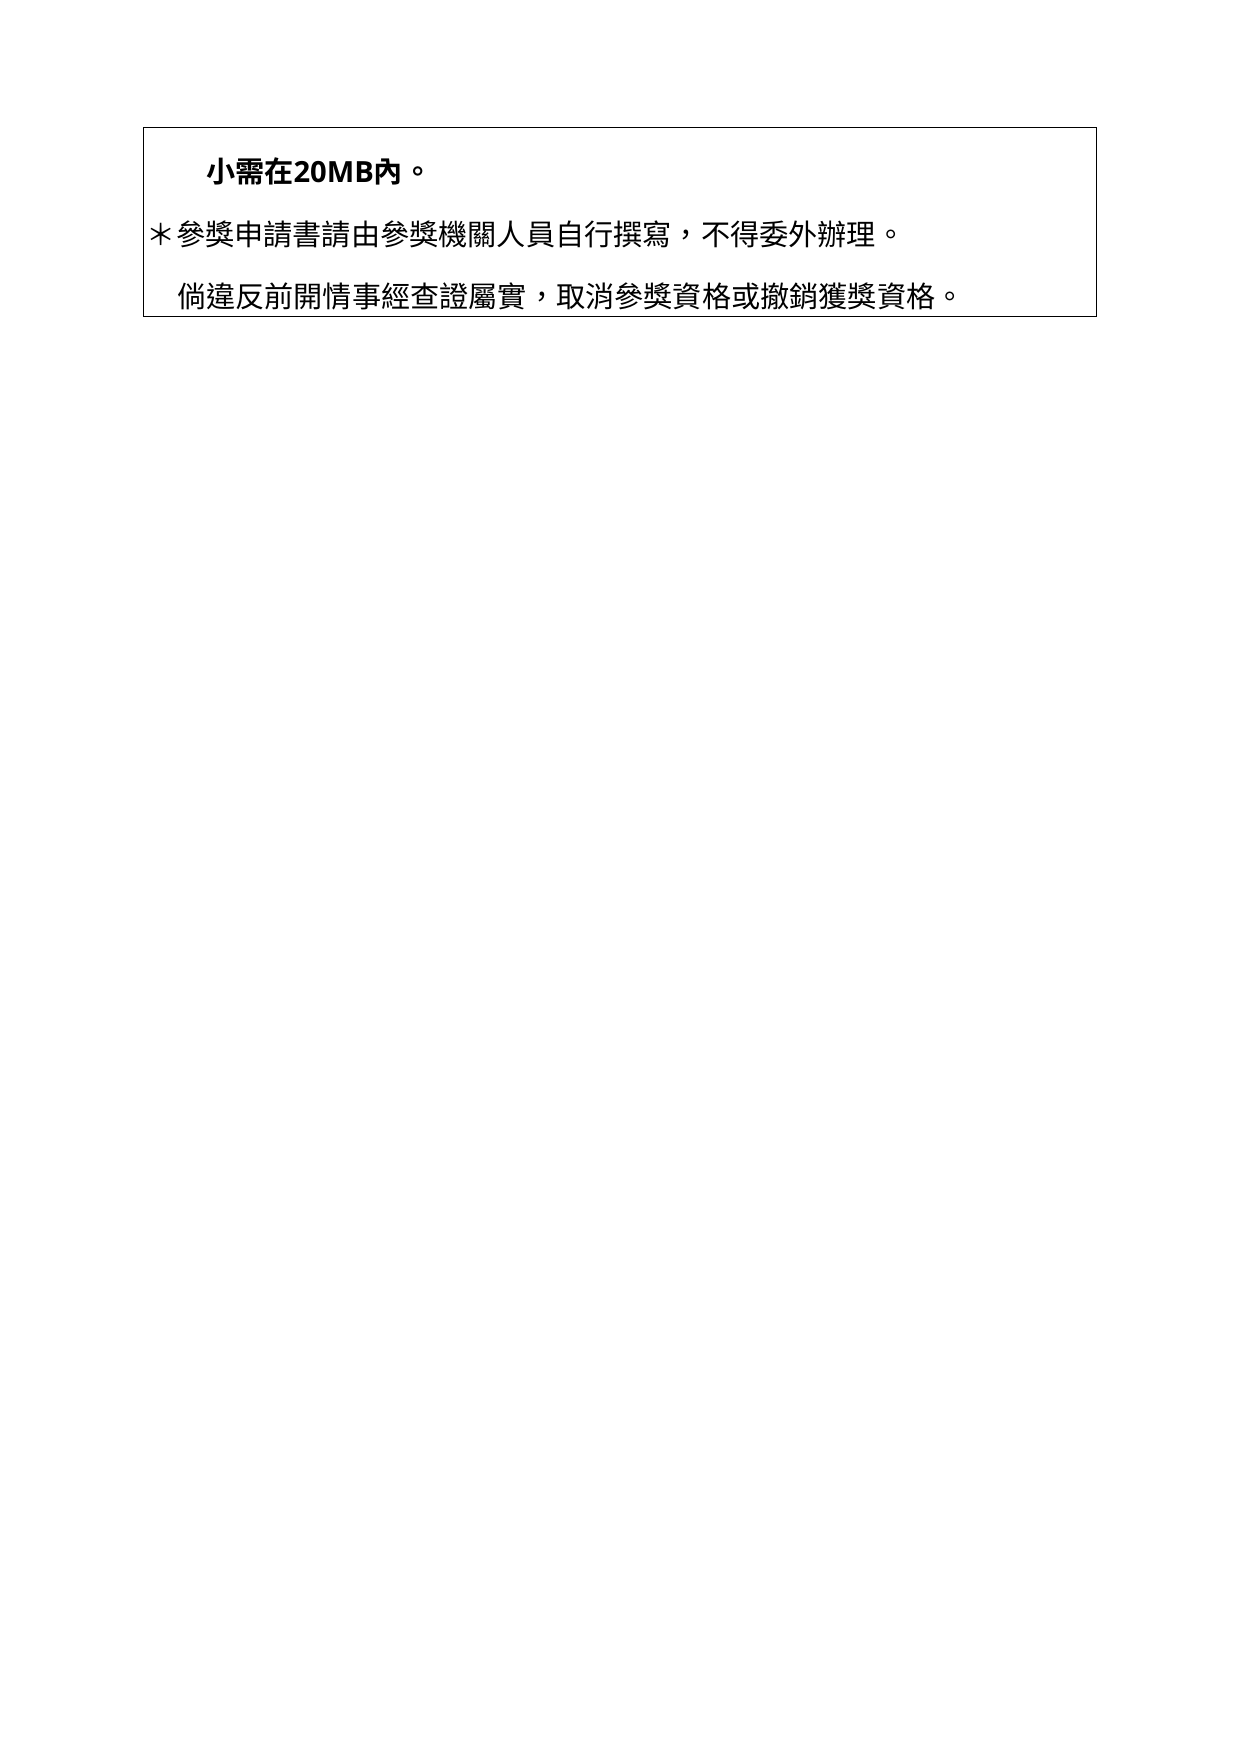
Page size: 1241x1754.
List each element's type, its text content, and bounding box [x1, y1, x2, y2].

table_header ＊參獎申請書體例如下： 申請書字體規格： 標題為18號字；內文為14號字；行距為固定行高25點。 數字標號：依序為壹、一、（一）、1、（1），其餘標號自訂。 申請書本文至多60頁（含附件後，總頁數不超過100頁），封面、封底、目次頁及隔頁不計入頁數。 電子檔格式：申請書內容（含附件）應整併為單一PDF檔案，檔案大小需在20MB內。 ＊參獎申請書請由參獎機關人員自行撰寫，不得委外辦理。 倘違反前開情事經查證屬實，取消參獎資格或撤銷獲獎資格。 [144, 128, 1096, 316]
